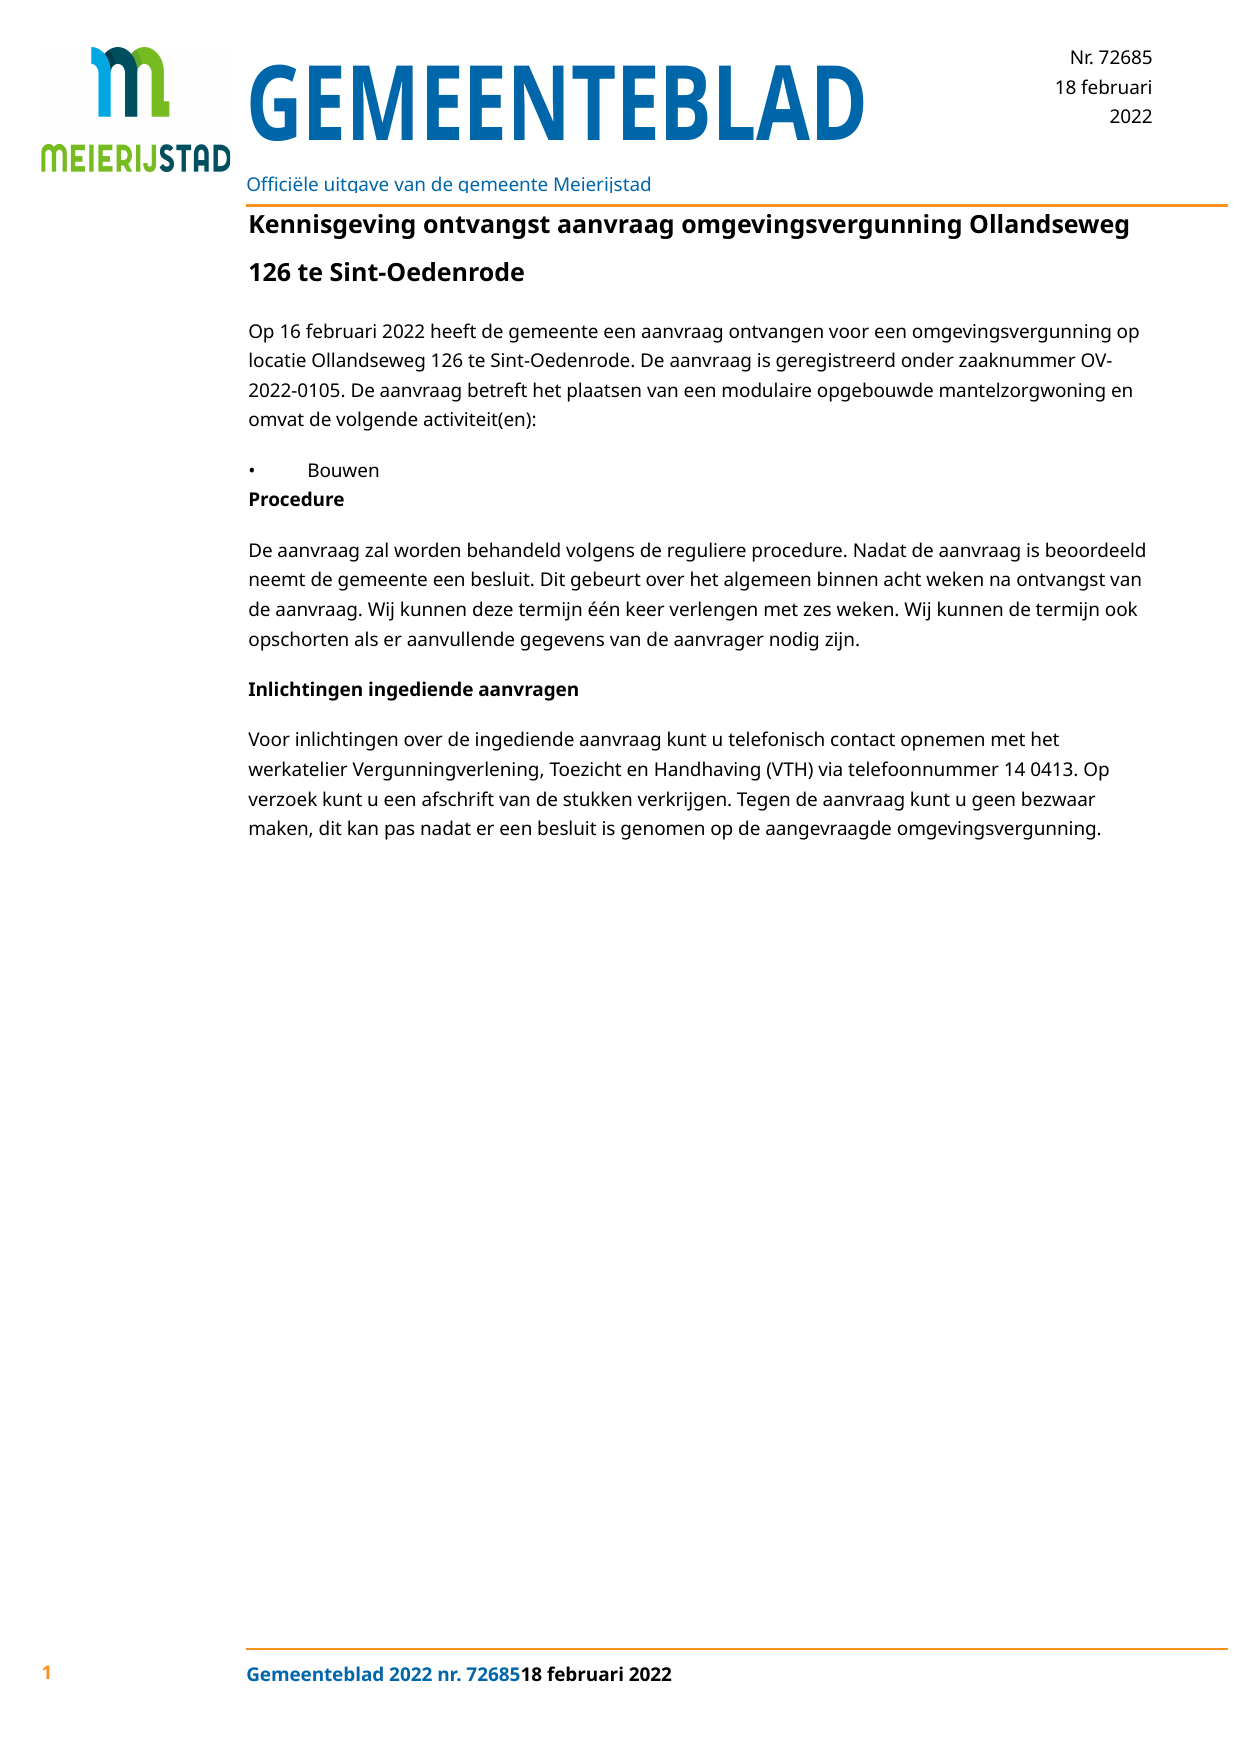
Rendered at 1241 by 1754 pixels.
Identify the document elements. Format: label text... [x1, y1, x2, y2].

list Bouwen [248, 457, 1152, 483]
text Inlichtingen ingediende aanvragen [248, 676, 1152, 702]
text Op 16 februari 2022 heeft de gemeente een aanvraag ontvangen voor een omgevingsvergunning op locatie Ollandseweg 126 te Sint-Oedenrode. De aanvraag is geregistreerd onder zaaknummer OV-2022-0105. De aanvraag betreft het plaatsen van een modulaire opgebouwde mantelzorgwoning en omvat de volgende activiteit(en): [248, 318, 1152, 432]
text Voor inlichtingen over de ingediende aanvraag kunt u telefonisch contact opnemen met het werkatelier Vergunningverlening, Toezicht en Handhaving (VTH) via telefoonnummer 14 0413. Op verzoek kunt u een afschrift van de stukken verkrijgen. Tegen de aanvraag kunt u geen bezwaar maken, dit kan pas nadat er een besluit is genomen op de aangevraagde omgevingsvergunning. [248, 727, 1152, 841]
text De aanvraag zal worden behandeld volgens de reguliere procedure. Nadat de aanvraag is beoordeeld neemt de gemeente een besluit. Dit gebeurt over het algemeen binnen acht weken na ontvangst van de aanvraag. Wij kunnen deze termijn één keer verlengen met zes weken. Wij kunnen de termijn ook opschorten als er aanvullende gegevens van de aanvrager nodig zijn. [248, 537, 1152, 652]
text Kennisgeving ontvangst aanvraag omgevingsvergunning Ollandseweg 126 te Sint-Oedenrode [248, 207, 1152, 288]
text Procedure [248, 487, 1152, 512]
picture [41, 47, 231, 172]
